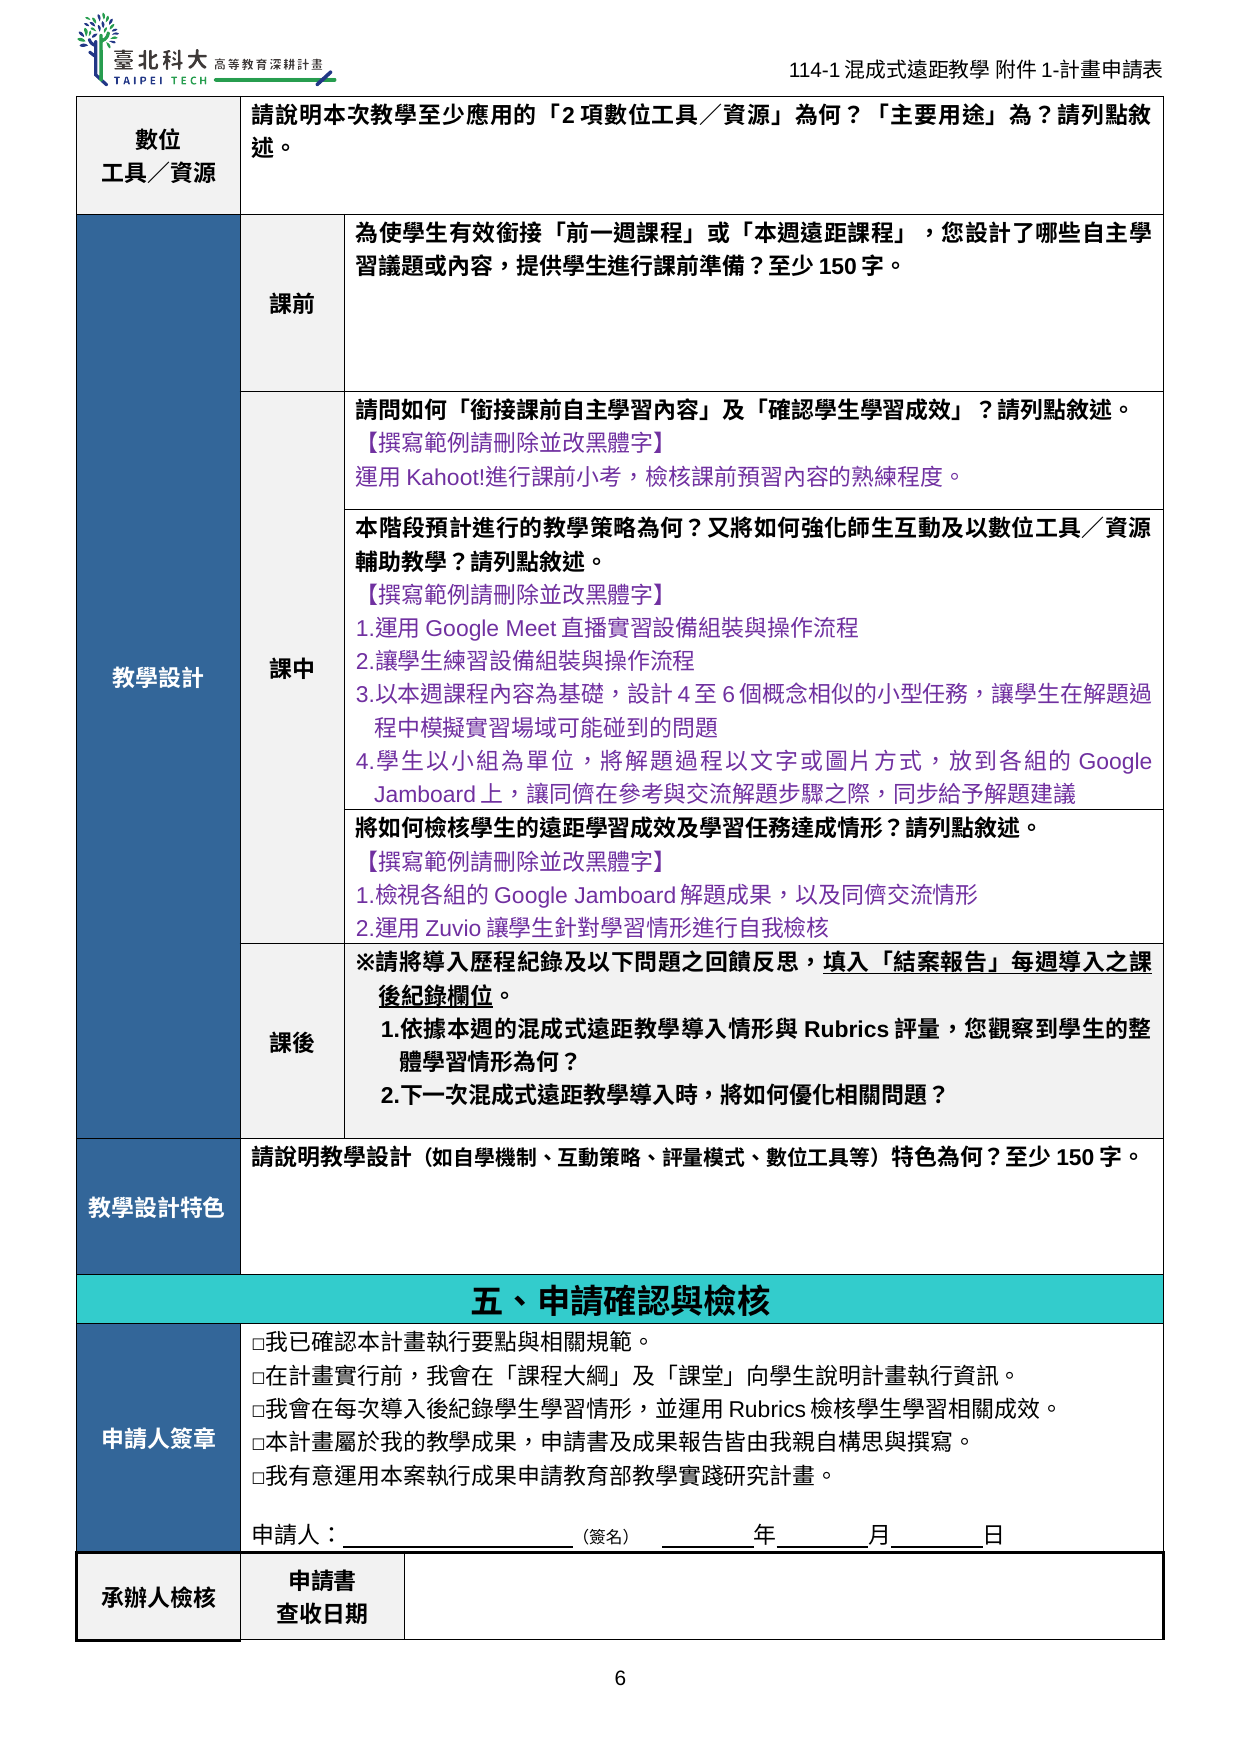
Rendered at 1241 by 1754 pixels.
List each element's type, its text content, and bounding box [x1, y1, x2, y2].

table_cell 五、申請確認與檢核 [77, 1275, 1163, 1323]
table_cell [405, 1554, 1162, 1639]
table_cell 數位 工具／資源 [77, 97, 240, 214]
table_cell 教學設計特色 [77, 1139, 240, 1274]
table_cell 教學設計 [77, 215, 240, 1138]
table_cell 將如何檢核學生的遠距學習成效及學習任務達成情形？請列點敘述。 【撰寫範例請刪除並改黑體字】 1.檢視各組的Google Jamboard解題成果，以及同儕交流情形 2.運用Zuvio讓學生針對學習情形進行自我檢核 [345, 810, 1163, 943]
table_cell 本階段預計進行的教學策略為何？又將如何強化師生互動及以數位工具／資源輔助教學？請列點敘述。 【撰寫範例請刪除並改黑體字】 1.運用Google Meet直播實習設備組裝與操作流程 2.讓學生練習設備組裝與操作流程 3.以本週課程內容為基礎，設計4至6個概念相似的小型任務，讓學生在解題過程中模擬實習場域可能碰到的問題 4.學生以小組為單位，將解題過程以文字或圖片方式，放到各組的Google Jamboard上，讓同儕在參考與交流解題步驟之際，同步給予解題建議 [345, 510, 1163, 809]
table_cell 請說明本次教學至少應用的「2項數位工具／資源」為何？「主要用途」為？請列點敘述。 [241, 97, 1163, 214]
table_cell 課前 [241, 215, 344, 391]
table_cell 課中 [241, 392, 344, 943]
table_cell 請問如何「銜接課前自主學習內容」及「確認學生學習成效」？請列點敘述。 【撰寫範例請刪除並改黑體字】 運用Kahoot!進行課前小考，檢核課前預習內容的熟練程度。 [345, 392, 1163, 509]
table_cell 申請人簽章 [77, 1324, 240, 1551]
table_cell ※請將導入歷程紀錄及以下問題之回饋反思，填入「結案報告」每週導入之課後紀錄欄位。 1.依據本週的混成式遠距教學導入情形與Rubrics評量，您觀察到學生的整體學習情形為何？ 2.下一次混成式遠距教學導入時，將如何優化相關問題？ [345, 944, 1163, 1138]
table_cell 申請書 查收日期 [241, 1554, 404, 1639]
table_cell 承辦人檢核 [78, 1554, 240, 1639]
table_cell ☐我已確認本計畫執行要點與相關規範。 ☐在計畫實行前，我會在「課程大綱」及「課堂」向學生說明計畫執行資訊。 ☐我會在每次導入後紀錄學生學習情形，並運用Rubrics檢核學生學習相關成效。 ☐本計畫屬於我的教學成果，申請書及成果報告皆由我親自構思與撰寫。 ☐我有意運用本案執行成果申請教育部教學實踐研究計畫。 申請人： （簽名） 年 月 日 [241, 1324, 1163, 1551]
table_cell 請說明教學設計（如自學機制、互動策略、評量模式、數位工具等）特色為何？至少150字。 [241, 1139, 1163, 1274]
table_cell 為使學生有效銜接「前一週課程」或「本週遠距課程」，您設計了哪些自主學習議題或內容，提供學生進行課前準備？至少150字。 [345, 215, 1163, 391]
table_cell 課後 [241, 944, 344, 1138]
